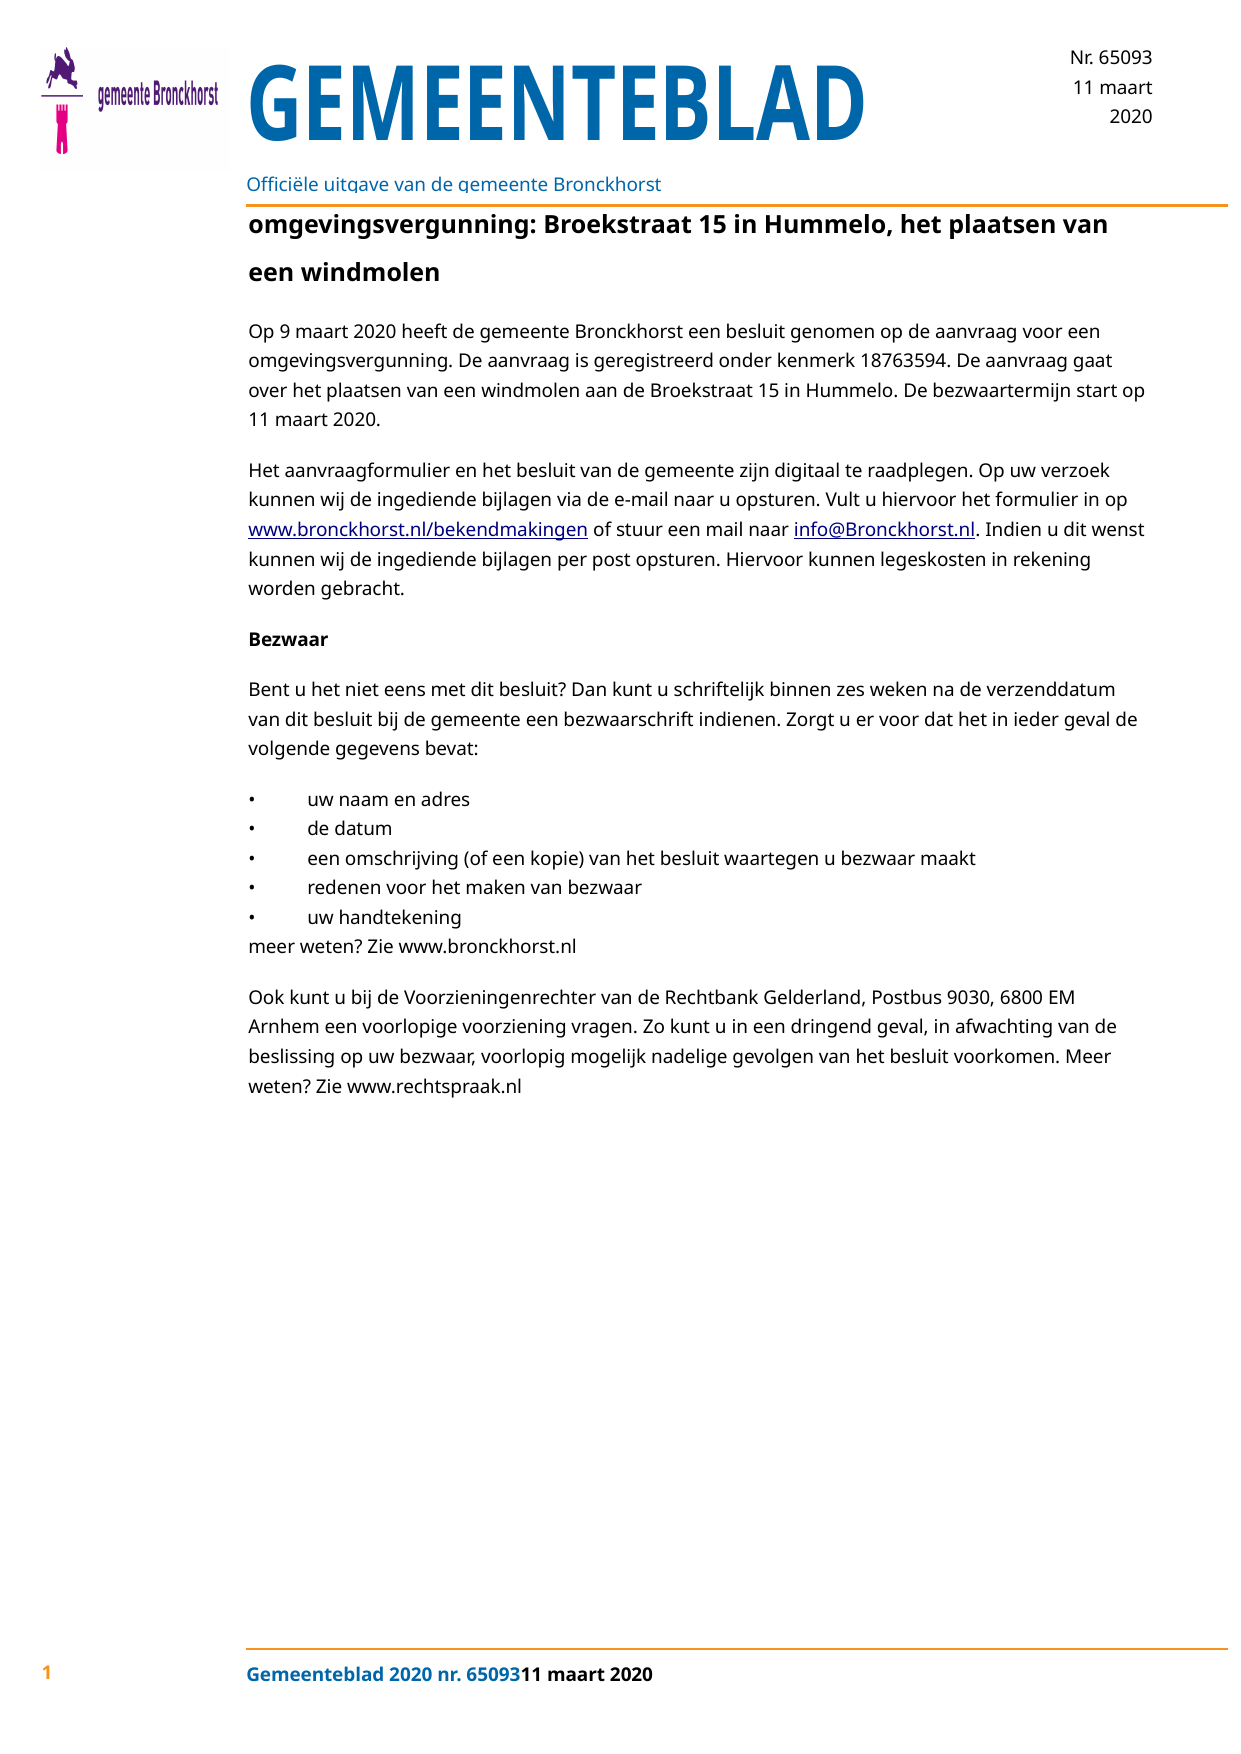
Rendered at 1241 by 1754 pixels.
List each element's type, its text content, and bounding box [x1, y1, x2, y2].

text Bezwaar [248, 626, 1152, 652]
list uw handtekening [248, 904, 1152, 930]
text Op 9 maart 2020 heeft de gemeente Bronckhorst een besluit genomen op de aanvraag voor een omgevingsvergunning. De aanvraag is geregistreerd onder kenmerk 18763594. De aanvraag gaat over het plaatsen van een windmolen aan de Broekstraat 15 in Hummelo. De bezwaartermijn start op 11 maart 2020. [248, 318, 1152, 432]
text meer weten? Zie www.bronckhorst.nl [248, 934, 1152, 959]
text Het aanvraagformulier en het besluit van de gemeente zijn digitaal te raadplegen. Op uw verzoek kunnen wij de ingediende bijlagen via de e-mail naar u opsturen. Vult u hiervoor het formulier in op www.bronckhorst.nl/bekendmakingen of stuur een mail naar info@Bronckhorst.nl. Indien u dit wenst kunnen wij de ingediende bijlagen per post opsturen. Hiervoor kunnen legeskosten in rekening worden gebracht. [248, 457, 1152, 601]
text Bent u het niet eens met dit besluit? Dan kunt u schriftelijk binnen zes weken na de verzenddatum van dit besluit bij de gemeente een bezwaarschrift indienen. Zorgt u er voor dat het in ieder geval de volgende gegevens bevat: [248, 676, 1152, 761]
picture [41, 47, 231, 172]
list een omschrijving (of een kopie) van het besluit waartegen u bezwaar maakt [248, 845, 1152, 871]
list uw naam en adres [248, 786, 1152, 812]
text omgevingsvergunning: Broekstraat 15 in Hummelo, het plaatsen van een windmolen [248, 207, 1152, 288]
list redenen voor het maken van bezwaar [248, 874, 1152, 900]
text Ook kunt u bij de Voorzieningenrechter van de Rechtbank Gelderland, Postbus 9030, 6800 EM Arnhem een voorlopige voorziening vragen. Zo kunt u in een dringend geval, in afwachting van de beslissing op uw bezwaar, voorlopig mogelijk nadelige gevolgen van het besluit voorkomen. Meer weten? Zie www.rechtspraak.nl [248, 984, 1152, 1099]
list de datum [248, 815, 1152, 841]
